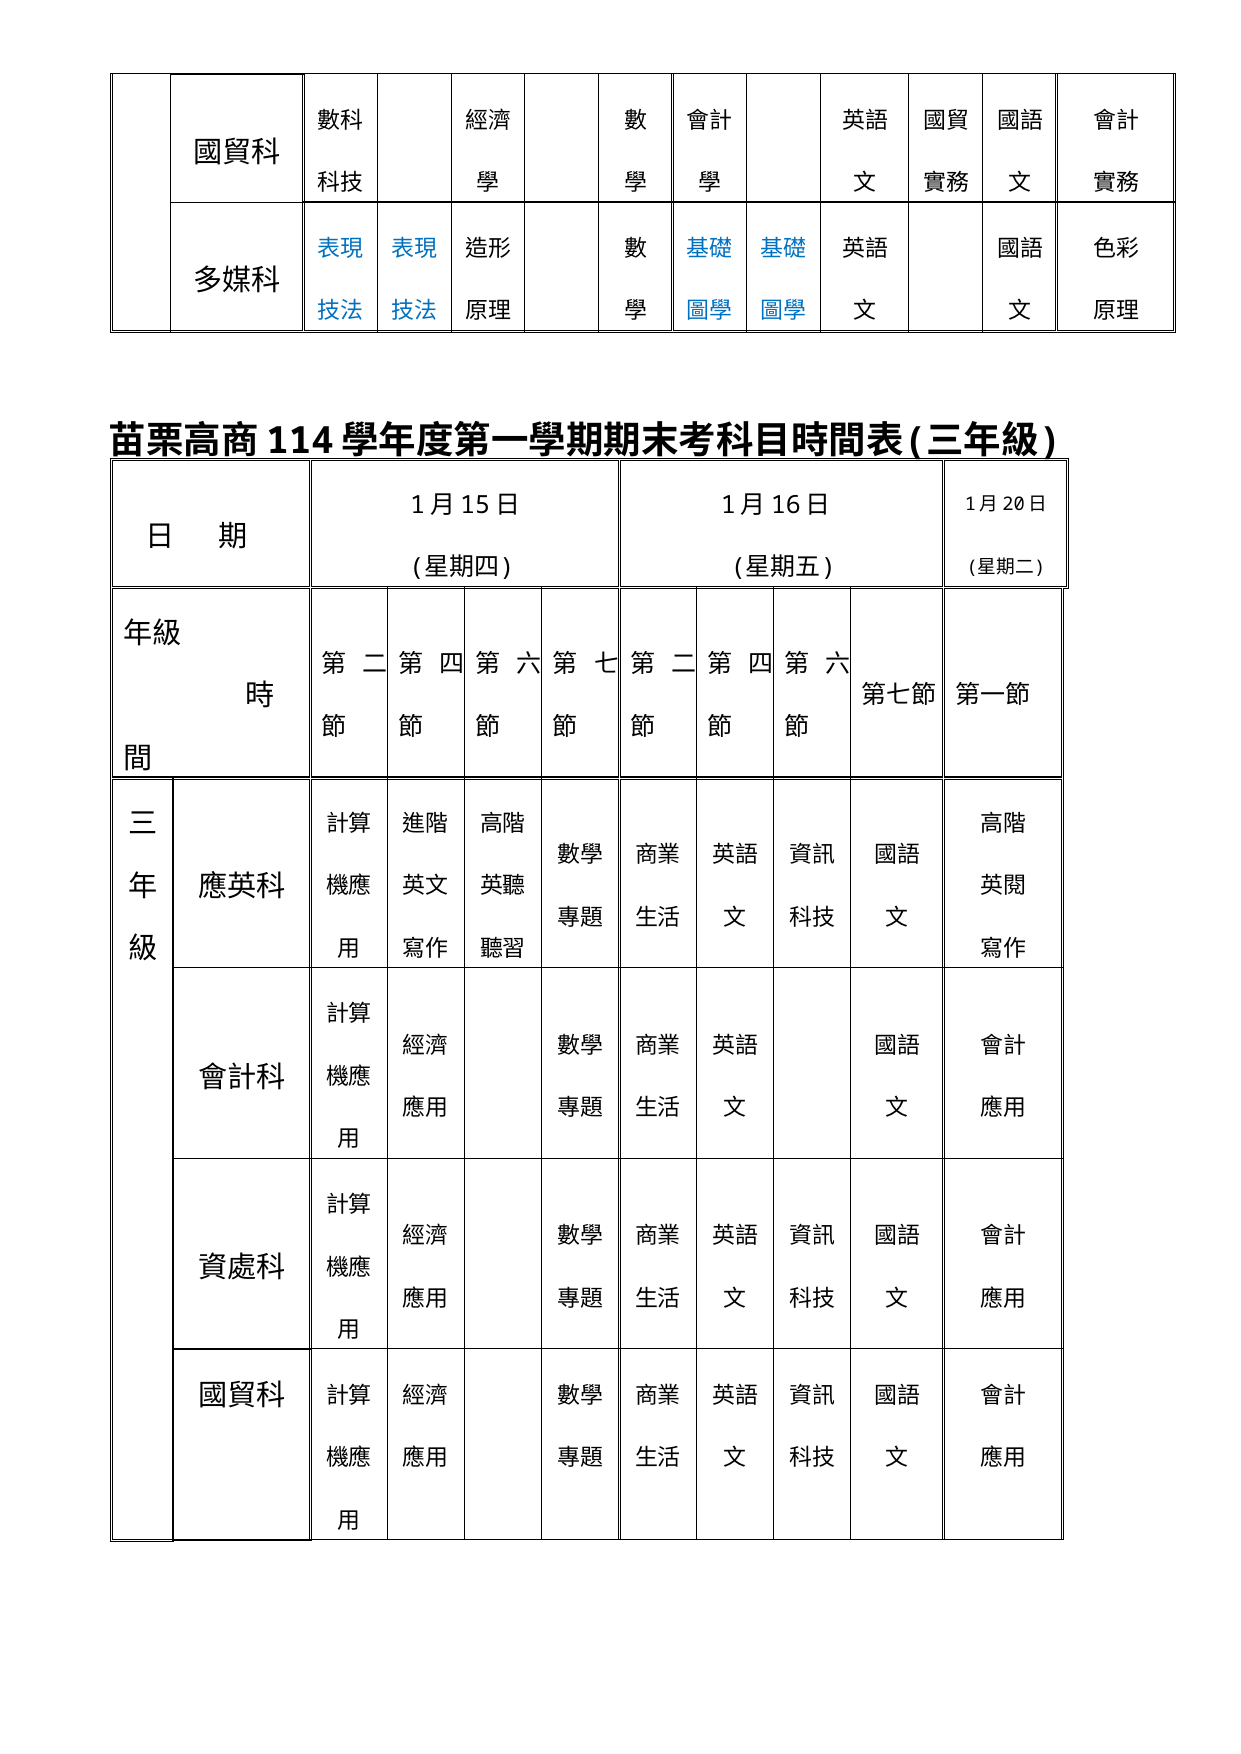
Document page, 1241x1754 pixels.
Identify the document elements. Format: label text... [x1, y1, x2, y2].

table_cell 第四節 [388, 589, 464, 776]
table_cell 英語 文 [697, 968, 773, 1158]
table_cell 經濟應用 [388, 968, 464, 1158]
table_cell 第二節 [312, 589, 387, 776]
table_cell 國語 文 [851, 780, 942, 967]
table_cell 資處科 [174, 1159, 309, 1348]
table_cell 英語 文 [821, 203, 908, 329]
table_cell 商業 生活 [621, 968, 696, 1158]
table_cell 國語 文 [851, 968, 942, 1158]
table_cell [465, 1159, 541, 1348]
table_cell 經濟學 [452, 74, 524, 201]
table_cell 商業 生活 [621, 1159, 696, 1348]
table_cell 數學 專題 [542, 1349, 618, 1539]
table_cell 國貿科 [171, 75, 302, 201]
table_cell [525, 203, 598, 329]
table_header 日 期 [113, 461, 309, 586]
table_cell 資訊科技 [774, 1349, 850, 1539]
table_cell 會計科 [174, 968, 309, 1158]
table_cell 數 學 [599, 203, 671, 329]
table_cell 資訊科技 [774, 780, 850, 967]
table_cell 三年級 [113, 780, 172, 1539]
table_cell [1064, 589, 1068, 776]
table_cell [113, 74, 170, 329]
table_cell 國語 文 [851, 1349, 942, 1539]
table_header 1月15日 (星期四) [312, 461, 618, 586]
table_cell 基礎圖學 [674, 203, 746, 329]
table_cell 第七節 [542, 589, 618, 776]
table_cell 英語 文 [821, 74, 908, 201]
table_cell 造形原理 [452, 203, 524, 329]
table_cell 第七節 [851, 589, 942, 776]
table_cell 數學 專題 [542, 780, 618, 967]
table_cell [774, 968, 850, 1158]
table_cell 經濟應用 [388, 1159, 464, 1348]
table_cell 計算 機應 用 [312, 1349, 387, 1539]
text 苗栗高商114學年度第一學期期末考科目時間表(三年級) [33, 395, 1206, 458]
table_cell [465, 968, 541, 1158]
table_cell [465, 1349, 541, 1539]
table_cell 第六節 [465, 589, 541, 776]
table_cell 高階 英閱 寫作 [945, 780, 1061, 967]
table_cell [1064, 776, 1068, 967]
table_cell 表現技法 [378, 203, 451, 329]
table_cell 國語 文 [851, 1159, 942, 1348]
table_cell 數學 專題 [542, 1159, 618, 1348]
table_cell 商業 生活 [621, 780, 696, 967]
table_cell 第二節 [621, 589, 696, 776]
table_cell 第六節 [774, 589, 850, 776]
table_cell 數 學 [599, 74, 671, 201]
table_cell 計算 機應 用 [312, 780, 387, 967]
table_cell 英語 文 [697, 1349, 773, 1539]
table_cell [747, 74, 820, 201]
table_cell 國貿實務 [909, 74, 982, 201]
table_cell [378, 74, 451, 201]
table_cell [1064, 1158, 1068, 1348]
table_cell 進階 英文 寫作 [388, 780, 464, 967]
table_cell 國語 文 [983, 203, 1055, 329]
table_cell 表現技法 [305, 203, 377, 329]
table_header 1月20日 (星期二) [945, 461, 1066, 586]
table_cell 國貿科 [174, 1350, 309, 1539]
table_cell 會計 實務 [1058, 74, 1173, 201]
table_cell 國語 文 [983, 74, 1055, 201]
table_cell 年級 時間 [113, 589, 309, 776]
table_cell 會計 應用 [945, 1159, 1061, 1348]
table_cell 資訊科技 [774, 1159, 850, 1348]
table_cell 第一節 [945, 589, 1061, 776]
table_cell 計算 機應 用 [312, 1159, 387, 1348]
table_cell 英語 文 [697, 1159, 773, 1348]
table_cell 數學 專題 [542, 968, 618, 1158]
table_cell 計算 機應 用 [312, 968, 387, 1158]
table_cell 會計 應用 [945, 968, 1061, 1158]
table_cell 色彩 原理 [1058, 203, 1173, 329]
table_cell 多媒科 [171, 203, 302, 329]
table_cell 應英科 [174, 780, 309, 967]
table_cell 基礎圖學 [747, 203, 820, 329]
table_cell 經濟 應用 [388, 1349, 464, 1539]
table_cell [909, 203, 982, 329]
table_cell [1064, 1348, 1068, 1539]
table_cell 數科 科技 [305, 74, 377, 201]
table_cell 會計 學 [674, 74, 746, 201]
table_header 1月16日 (星期五) [621, 461, 942, 586]
table_cell [1064, 967, 1068, 1158]
table_cell 英語 文 [697, 780, 773, 967]
table_cell 會計 應用 [945, 1349, 1061, 1539]
table_cell 第四節 [697, 589, 773, 776]
table_cell [525, 74, 598, 201]
table_cell 商業 生活 [621, 1349, 696, 1539]
table_cell 高階 英聽 聽習 [465, 780, 541, 967]
